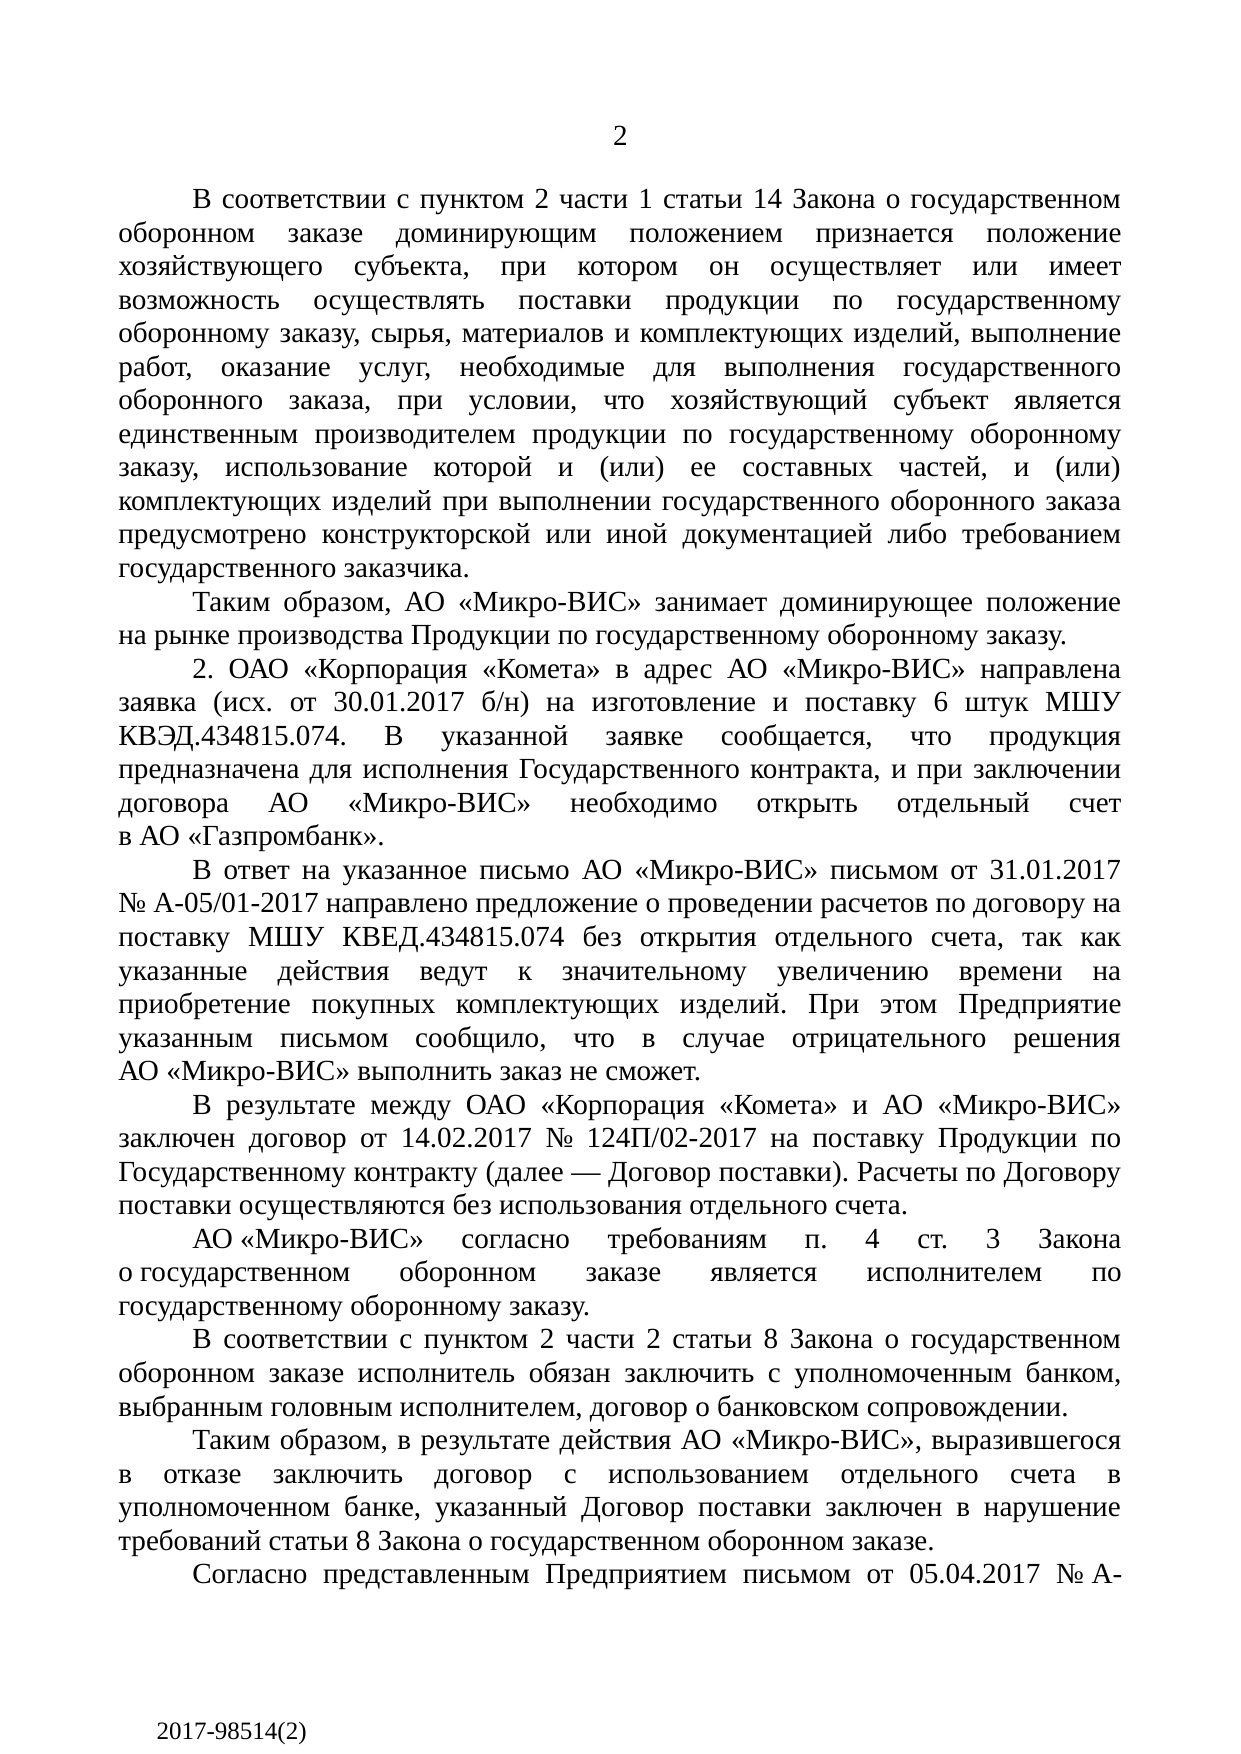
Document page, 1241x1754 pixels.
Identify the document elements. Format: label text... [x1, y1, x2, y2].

text 2. ОАО «Корпорация «Комета» в адрес АО «Микро-ВИС» направлена заявка (исх. от 30.01.2017 б/н) на изготовление и поставку 6 штук МШУ КВЭД.434815.074. В указанной заявке сообщается, что продукция предназначена для исполнения Государственного контракта, и при заключении договора АО «Микро-ВИС» необходимо открыть отдельный счет в АО «Газпромбанк». [118, 651, 1122, 852]
text В ответ на указанное письмо АО «Микро-ВИС» письмом от 31.01.2017 № А-05/01-2017 направлено предложение о проведении расчетов по договору на поставку МШУ КВЕД.434815.074 без открытия отдельного счета, так как указанные действия ведут к значительному увеличению времени на приобретение покупных комплектующих изделий. При этом Предприятие указанным письмом сообщило, что в случае отрицательного решения АО «Микро-ВИС» выполнить заказ не сможет. [118, 852, 1122, 1087]
text АО «Микро-ВИС» согласно требованиям п. 4 ст. 3 Закона о государственном оборонном заказе является исполнителем по государственному оборонному заказу. [118, 1221, 1122, 1322]
text Таким образом, АО «Микро-ВИС» занимает доминирующее положение на рынке производства Продукции по государственному оборонному заказу. [118, 584, 1122, 651]
text Согласно представленным Предприятием письмом от 05.04.2017 № А- [118, 1556, 1122, 1590]
text В соответствии с пунктом 2 части 2 статьи 8 Закона о государственном оборонном заказе исполнитель обязан заключить с уполномоченным банком, выбранным головным исполнителем, договор о банковском сопровождении. [118, 1322, 1122, 1422]
text В соответствии с пунктом 2 части 1 статьи 14 Закона о государственном оборонном заказе доминирующим положением признается положение хозяйствующего субъекта, при котором он осуществляет или имеет возможность осуществлять поставки продукции по государственному оборонному заказу, сырья, материалов и комплектующих изделий, выполнение работ, оказание услуг, необходимые для выполнения государственного оборонного заказа, при условии, что хозяйствующий субъект является единственным производителем продукции по государственному оборонному заказу, использование которой и (или) ее составных частей, и (или) комплектующих изделий при выполнении государственного оборонного заказа предусмотрено конструкторской или иной документацией либо требованием государственного заказчика. [118, 181, 1122, 584]
text Таким образом, в результате действия АО «Микро-ВИС», выразившегося в отказе заключить договор с использованием отдельного счета в уполномоченном банке, указанный Договор поставки заключен в нарушение требований статьи 8 Закона о государственном оборонном заказе. [118, 1422, 1122, 1556]
text В результате между ОАО «Корпорация «Комета» и АО «Микро-ВИС» заключен договор от 14.02.2017 № 124П/02-2017 на поставку Продукции по Государственному контракту (далее — Договор поставки). Расчеты по Договору поставки осуществляются без использования отдельного счета. [118, 1087, 1122, 1221]
